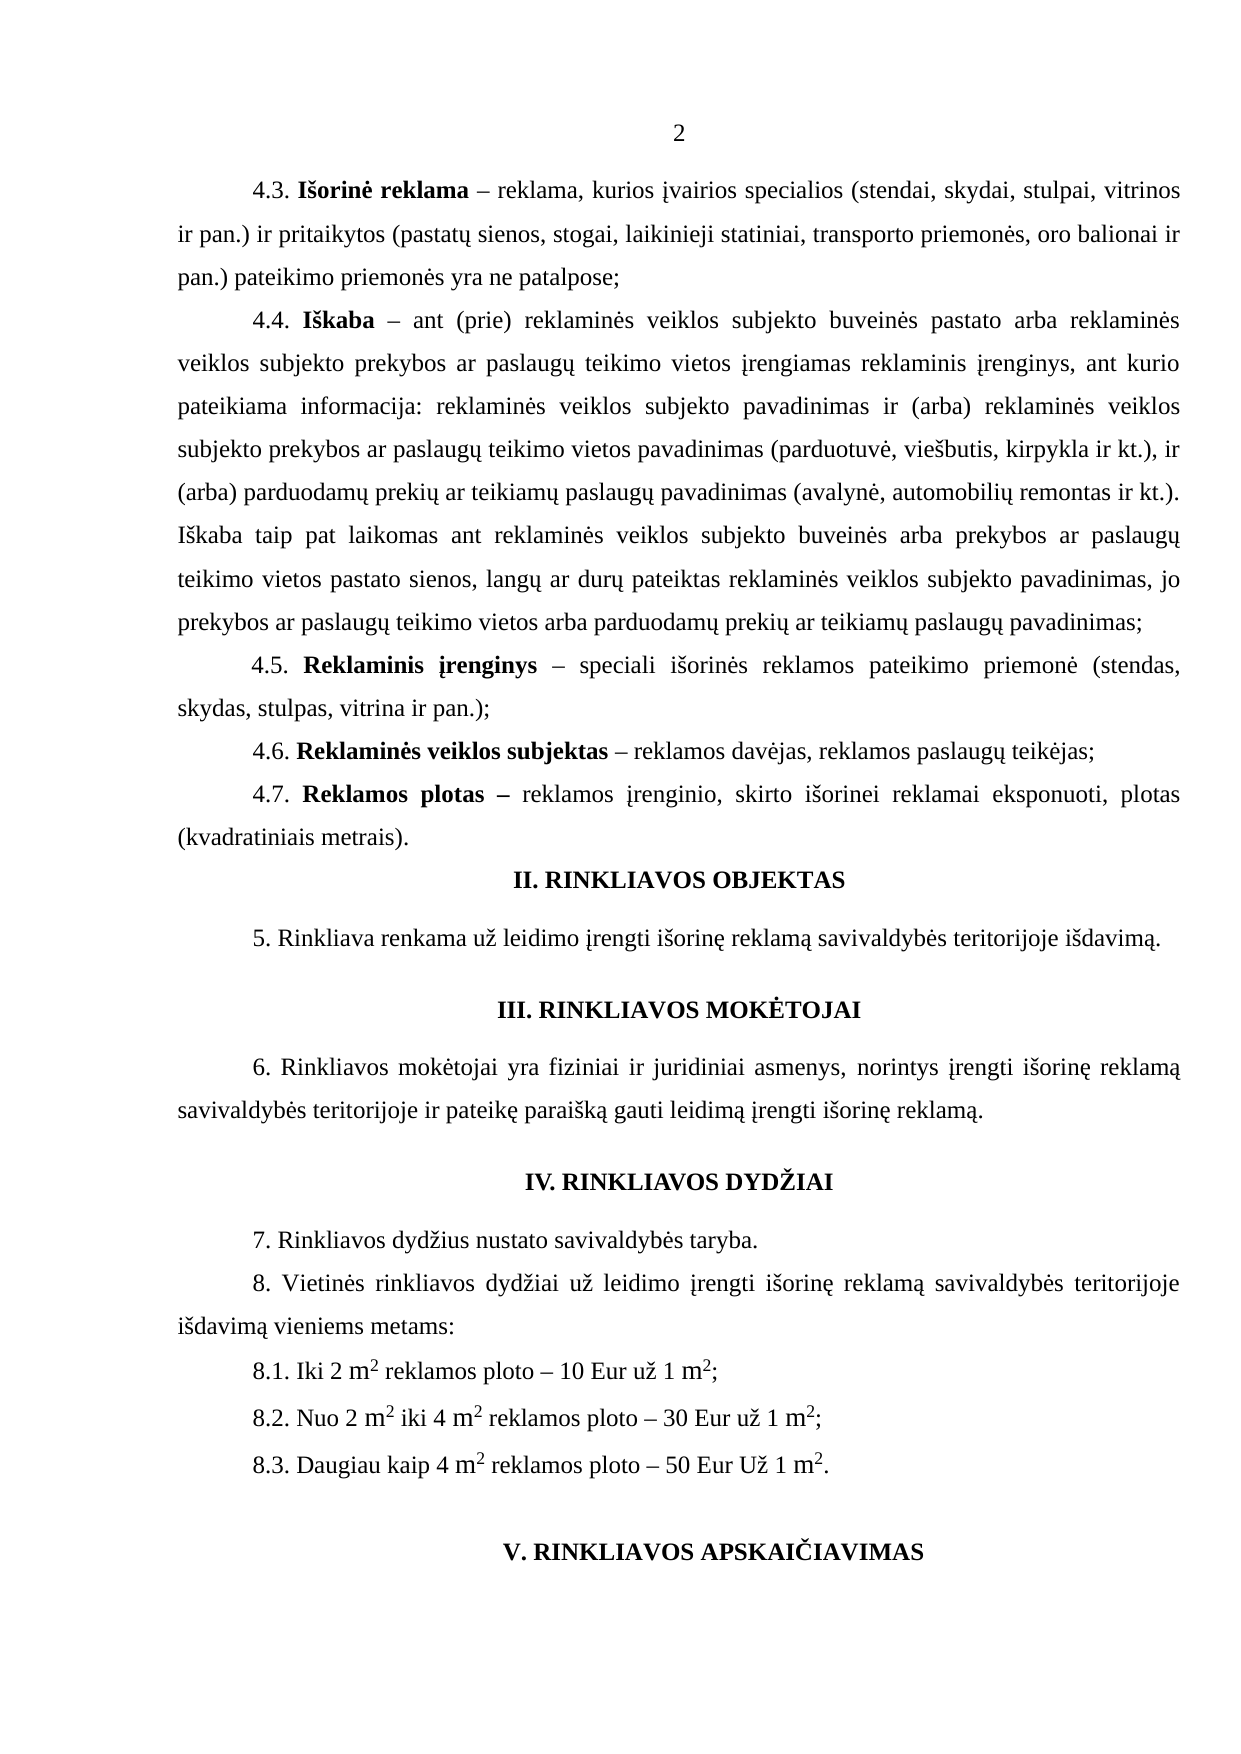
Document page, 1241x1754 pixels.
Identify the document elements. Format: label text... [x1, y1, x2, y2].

text 8.1. Iki 2 m2 reklamos ploto – 10 Eur už 1 m2; [177, 1354, 1181, 1386]
text 6. Rinkliavos mokėtojai yra fiziniai ir juridiniai asmenys, norintys įrengti išorinę reklamą savivaldybės teritorijoje ir pateikę paraišką gauti leidimą įrengti išorinę reklamą. [177, 1052, 1181, 1124]
text 4.5. Reklaminis įrenginys – speciali išorinės reklamos pateikimo priemonė (stendas, skydas, stulpas, vitrina ir pan.); [177, 650, 1181, 722]
text 4.7. Reklamos plotas – reklamos įrenginio, skirto išorinei reklamai eksponuoti, plotas (kvadratiniais metrais). [177, 779, 1181, 851]
text 8.3. Daugiau kaip 4 m2 reklamos ploto – 50 Eur Už 1 m2. [177, 1448, 1181, 1479]
text 8.2. Nuo 2 m2 iki 4 m2 reklamos ploto – 30 Eur už 1 m2; [177, 1401, 1181, 1432]
text III. RINKLIAVOS MOKĖTOJAI [177, 995, 1181, 1024]
text 4.4. Iškaba – ant (prie) reklaminės veiklos subjekto buveinės pastato arba reklaminės veiklos subjekto prekybos ar paslaugų teikimo vietos įrengiamas reklaminis įrenginys, ant kurio pateikiama informacija: reklaminės veiklos subjekto pavadinimas ir (arba) reklaminės veiklos subjekto prekybos ar paslaugų teikimo vietos pavadinimas (parduotuvė, viešbutis, kirpykla ir kt.), ir (arba) parduodamų prekių ar teikiamų paslaugų pavadinimas (avalynė, automobilių remontas ir kt.). Iškaba taip pat laikomas ant reklaminės veiklos subjekto buveinės arba prekybos ar paslaugų teikimo vietos pastato sienos, langų ar durų pateiktas reklaminės veiklos subjekto pavadinimas, jo prekybos ar paslaugų teikimo vietos arba parduodamų prekių ar teikiamų paslaugų pavadinimas; [177, 305, 1181, 636]
text 7. Rinkliavos dydžius nustato savivaldybės taryba. [177, 1225, 1181, 1254]
text V. RINKLIAVOS APSKAIČIAVIMAS [177, 1537, 1181, 1566]
text 4.3. Išorinė reklama – reklama, kurios įvairios specialios (stendai, skydai, stulpai, vitrinos ir pan.) ir pritaikytos (pastatų sienos, stogai, laikinieji statiniai, transporto priemonės, oro balionai ir pan.) pateikimo priemonės yra ne patalpose; [177, 176, 1181, 291]
text 4.6. Reklaminės veiklos subjektas – reklamos davėjas, reklamos paslaugų teikėjas; [177, 736, 1181, 765]
text II. RINKLIAVOS OBJEKTAS [177, 866, 1181, 894]
text 8. Vietinės rinkliavos dydžiai už leidimo įrengti išorinę reklamą savivaldybės teritorijoje išdavimą vieniems metams: [177, 1268, 1181, 1340]
text IV. RINKLIAVOS DYDŽIAI [177, 1167, 1181, 1196]
text 5. Rinkliava renkama už leidimo įrengti išorinę reklamą savivaldybės teritorijoje išdavimą. [177, 923, 1181, 952]
